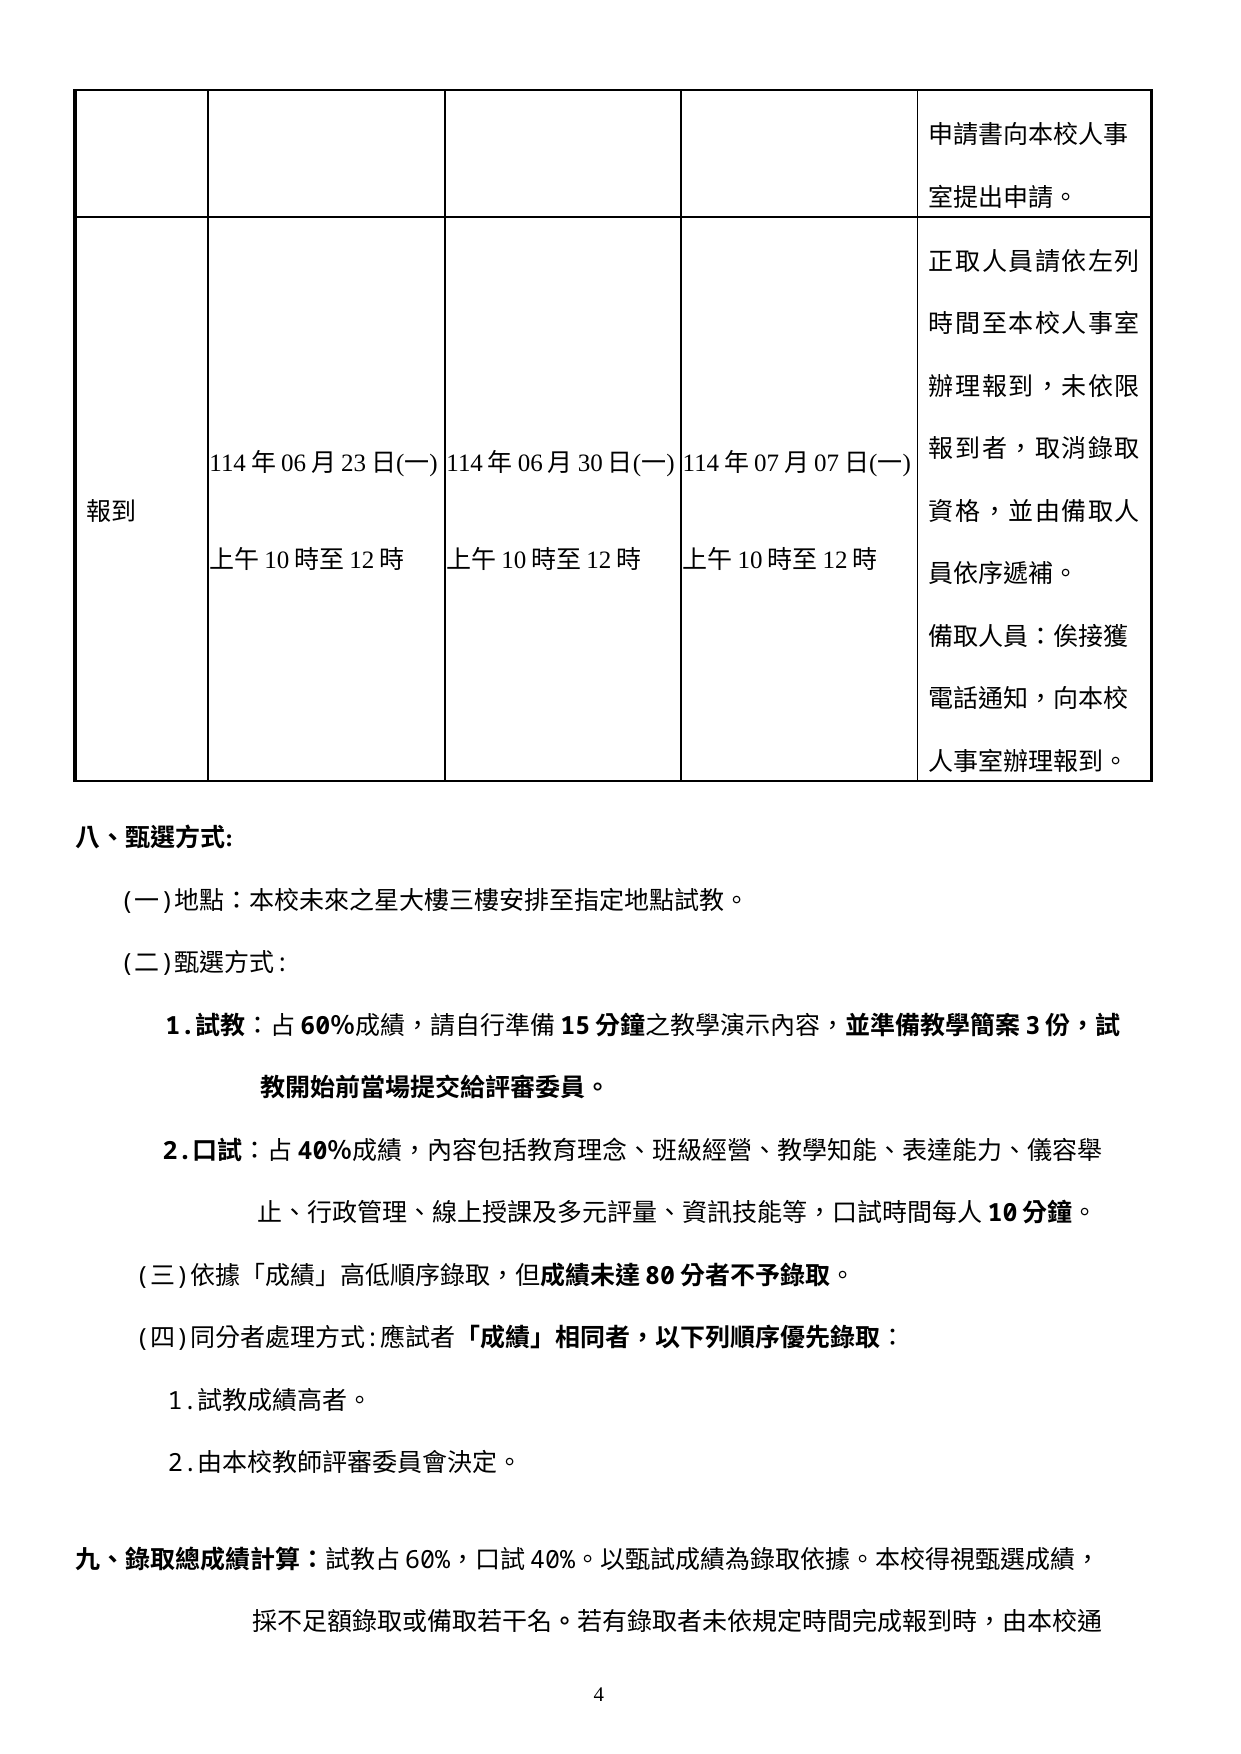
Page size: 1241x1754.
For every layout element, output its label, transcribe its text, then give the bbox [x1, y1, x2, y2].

text (三)依據「成績」高低順序錄取，但成績未達80分者不予錄取。 [75, 1232, 1122, 1294]
text 2.由本校教師評審委員會決定。 [138, 1419, 1122, 1482]
text (一)地點：本校未來之星大樓三樓安排至指定地點試教。 [119, 857, 1122, 919]
text 1.試教：占60％成績，請自行準備15分鐘之教學演示內容，並準備教學簡案3份，試教開始前當場提交給評審委員。 [165, 982, 1122, 1107]
table_cell [209, 91, 444, 216]
table_cell 報到 [77, 218, 207, 780]
text 九、錄取總成績計算：試教占60%，口試40%。以甄試成績為錄取依據。本校得視甄選成績，採不足額錄取或備取若干名。若有錄取者未依規定時間完成報到時，由本校通 [75, 1516, 1122, 1641]
table_cell 114年06月23日(一) 上午10時至12時 [209, 218, 444, 780]
table_cell [682, 91, 917, 216]
table_cell 申請書向本校人事室提出申請。 [918, 91, 1150, 216]
text (二)甄選方式: [119, 919, 1122, 982]
text (四)同分者處理方式:應試者「成績」相同者，以下列順序優先錄取： [75, 1294, 1122, 1357]
table_cell 114年07月07日(一) 上午10時至12時 [682, 218, 917, 780]
text 八、甄選方式: [75, 794, 1122, 857]
text 2.口試：占40％成績，內容包括教育理念、班級經營、教學知能、表達能力、儀容舉止、行政管理、線上授課及多元評量、資訊技能等，口試時間每人10分鐘。 [162, 1107, 1122, 1232]
table_cell 正取人員請依左列時間至本校人事室辦理報到，未依限報到者，取消錄取資格，並由備取人員依序遞補。 備取人員：俟接獲電話通知，向本校人事室辦理報到。 [918, 218, 1150, 780]
table_cell [77, 91, 207, 216]
text 1.試教成績高者。 [87, 1357, 1122, 1419]
table_cell 114年06月30日(一) 上午10時至12時 [446, 218, 680, 780]
table_cell [446, 91, 680, 216]
